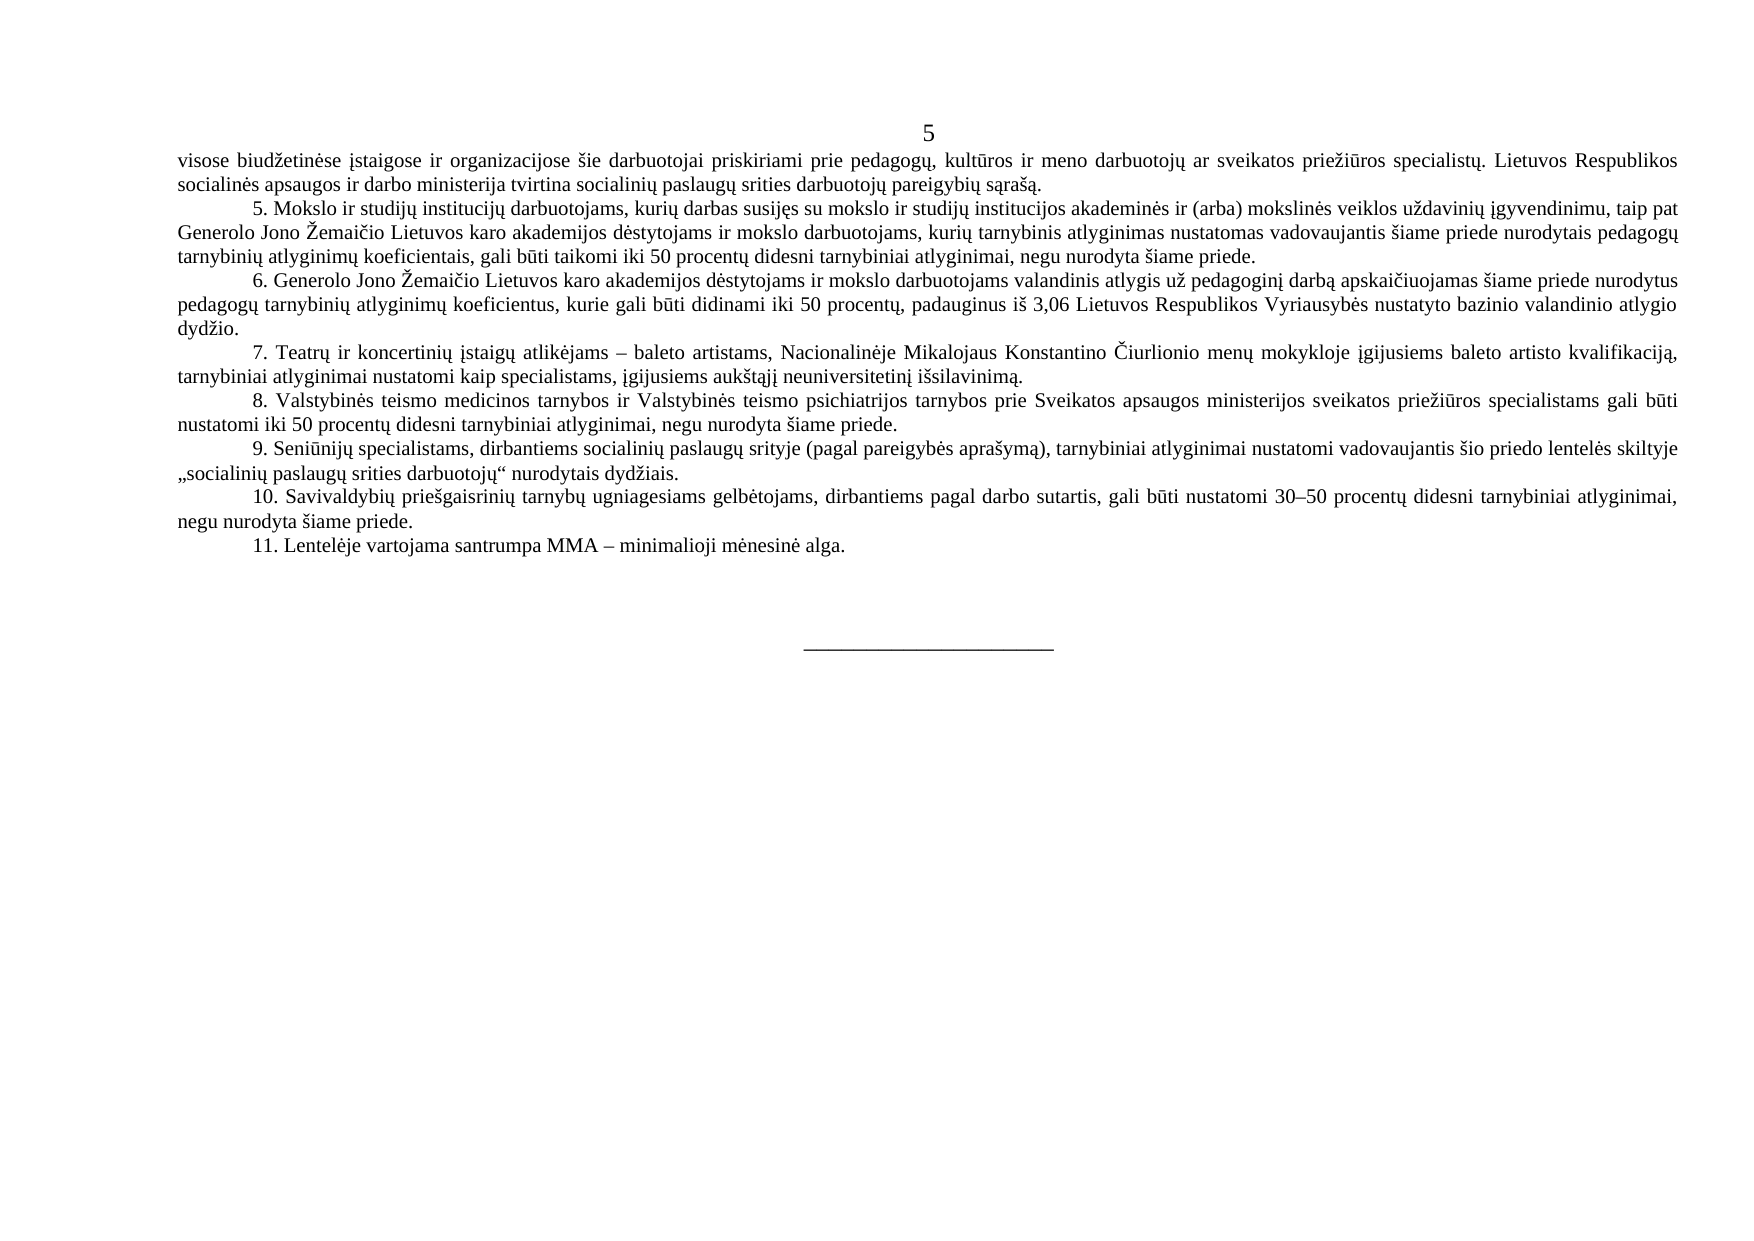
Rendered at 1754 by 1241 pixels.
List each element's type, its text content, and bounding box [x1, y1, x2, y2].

text 11. Lentelėje vartojama santrumpa MMA – minimalioji mėnesinė alga. [177, 533, 1680, 557]
text 5. Mokslo ir studijų institucijų darbuotojams, kurių darbas susijęs su mokslo ir studijų institucijos akademinės ir (arba) mokslinės veiklos uždavinių įgyvendinimu, taip pat Generolo Jono Žemaičio Lietuvos karo akademijos dėstytojams ir mokslo darbuotojams, kurių tarnybinis atlyginimas nustatomas vadovaujantis šiame priede nurodytais pedagogų tarnybinių atlyginimų koeficientais, gali būti taikomi iki 50 procentų didesni tarnybiniai atlyginimai, negu nurodyta šiame priede. [177, 196, 1680, 268]
text 9. Seniūnijų specialistams, dirbantiems socialinių paslaugų srityje (pagal pareigybės aprašymą), tarnybiniai atlyginimai nustatomi vadovaujantis šio priedo lentelės skiltyje „socialinių paslaugų srities darbuotojų“ nurodytais dydžiais. [177, 436, 1680, 484]
text –––––––––––––––––––– [177, 633, 1680, 662]
text 10. Savivaldybių priešgaisrinių tarnybų ugniagesiams gelbėtojams, dirbantiems pagal darbo sutartis, gali būti nustatomi 30–50 procentų didesni tarnybiniai atlyginimai, negu nurodyta šiame priede. [177, 484, 1680, 533]
text visose biudžetinėse įstaigose ir organizacijose šie darbuotojai priskiriami prie pedagogų, kultūros ir meno darbuotojų ar sveikatos priežiūros specialistų. Lietuvos Respublikos socialinės apsaugos ir darbo ministerija tvirtina socialinių paslaugų srities darbuotojų pareigybių sąrašą. [177, 148, 1680, 196]
text 6. Generolo Jono Žemaičio Lietuvos karo akademijos dėstytojams ir mokslo darbuotojams valandinis atlygis už pedagoginį darbą apskaičiuojamas šiame priede nurodytus pedagogų tarnybinių atlyginimų koeficientus, kurie gali būti didinami iki 50 procentų, padauginus iš 3,06 Lietuvos Respublikos Vyriausybės nustatyto bazinio valandinio atlygio dydžio. [177, 268, 1680, 340]
text 8. Valstybinės teismo medicinos tarnybos ir Valstybinės teismo psichiatrijos tarnybos prie Sveikatos apsaugos ministerijos sveikatos priežiūros specialistams gali būti nustatomi iki 50 procentų didesni tarnybiniai atlyginimai, negu nurodyta šiame priede. [177, 388, 1680, 436]
text 7. Teatrų ir koncertinių įstaigų atlikėjams – baleto artistams, Nacionalinėje Mikalojaus Konstantino Čiurlionio menų mokykloje įgijusiems baleto artisto kvalifikaciją, tarnybiniai atlyginimai nustatomi kaip specialistams, įgijusiems aukštąjį neuniversitetinį išsilavinimą. [177, 340, 1680, 388]
